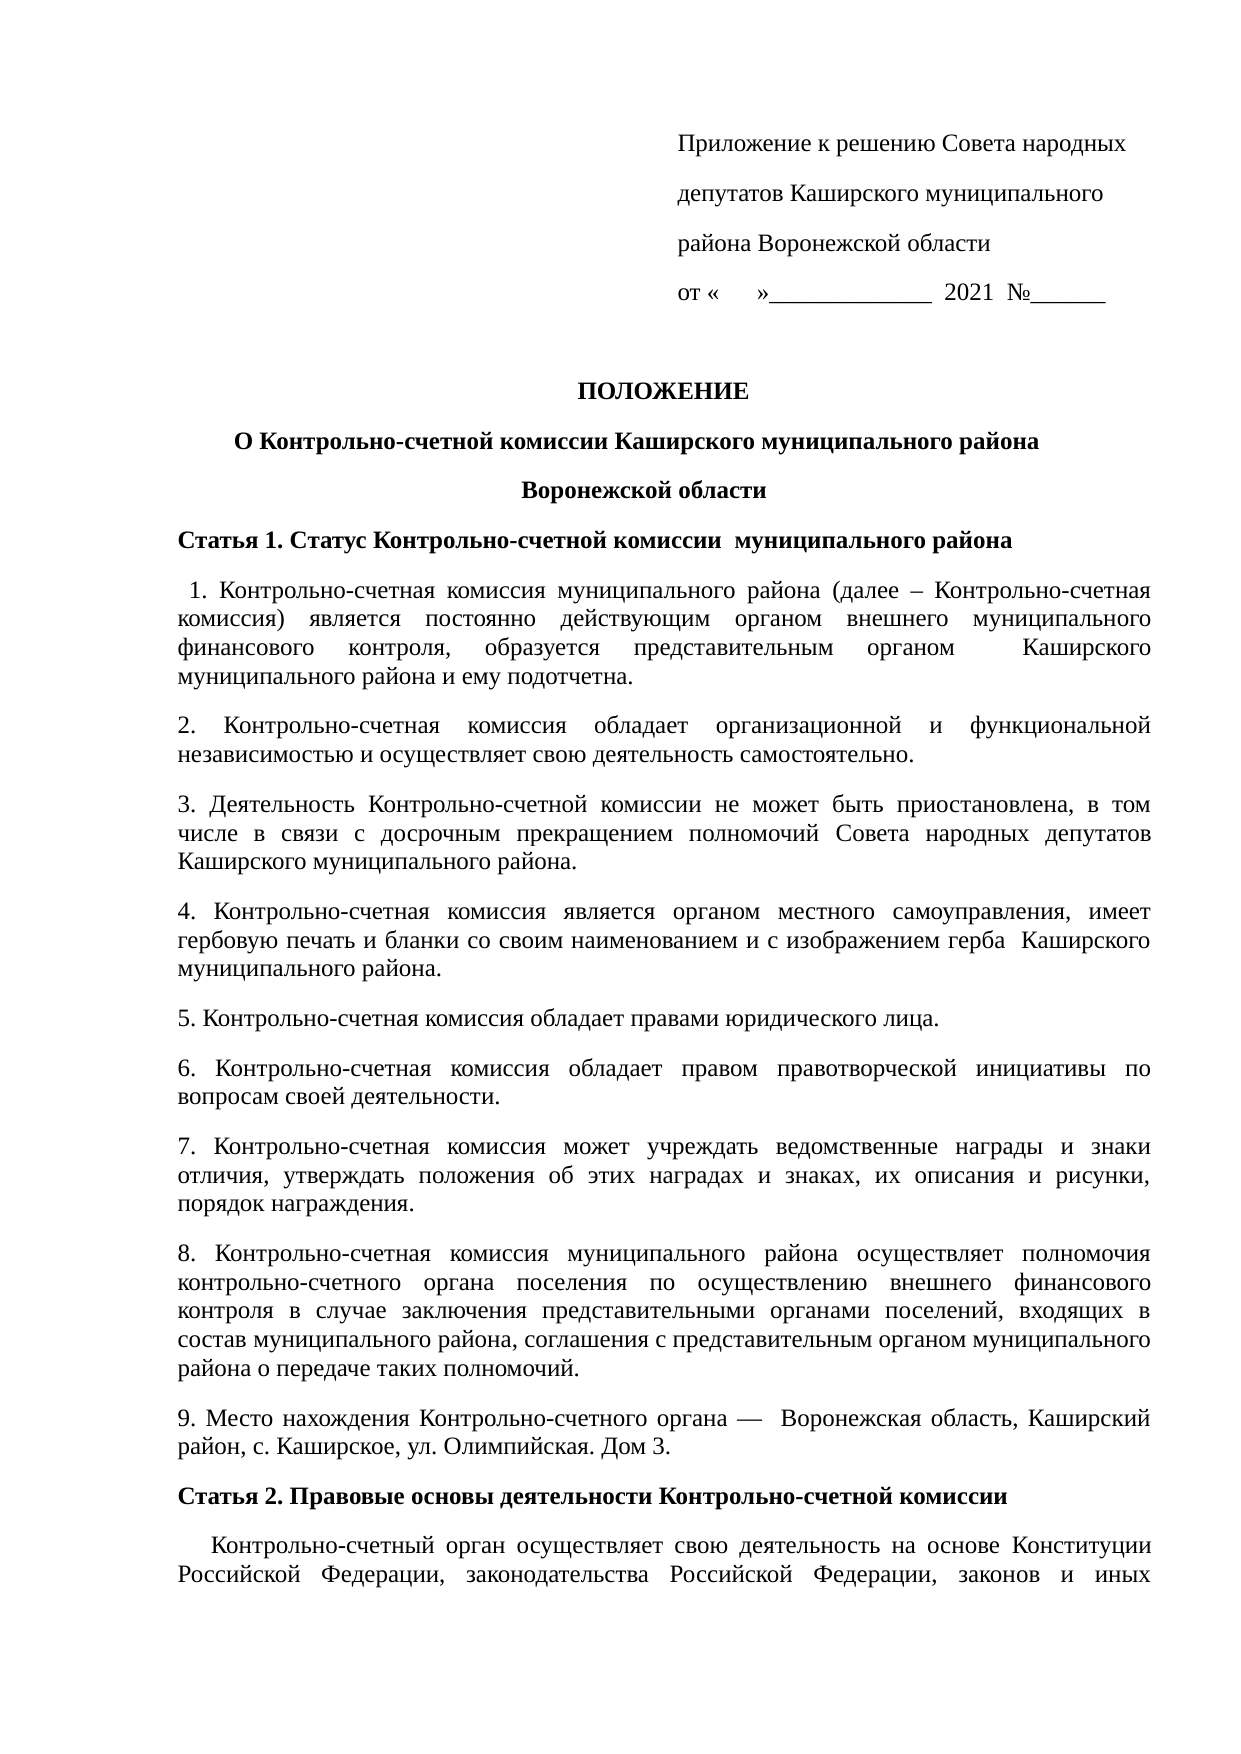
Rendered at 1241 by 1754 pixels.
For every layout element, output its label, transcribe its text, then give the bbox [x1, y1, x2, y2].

text Контрольно-счетный орган осуществляет свою деятельность на основе Конституции Российской Федерации, законодательства Российской Федерации, законов и иных [177, 1531, 1152, 1588]
text Приложение к решению Совета народных [177, 128, 1152, 157]
text 3. Деятельность Контрольно-счетной комиссии не может быть приостановлена, в том числе в связи с досрочным прекращением полномочий Совета народных депутатов Каширского муниципального района. [177, 789, 1152, 875]
text депутатов Каширского муниципального [177, 178, 1152, 207]
text 4. Контрольно-счетная комиссия является органом местного самоуправления, имеет гербовую печать и бланки со своим наименованием и с изображением герба Каширского муниципального района. [177, 896, 1152, 982]
text Воронежской области [177, 476, 1152, 504]
text Статья 2. Правовые основы деятельности Контрольно-счетной комиссии [177, 1481, 1152, 1510]
text ПОЛОЖЕНИЕ [177, 376, 1152, 405]
text района Воронежской области [177, 228, 1152, 256]
text 6. Контрольно-счетная комиссия обладает правом правотворческой инициативы по вопросам своей деятельности. [177, 1053, 1152, 1110]
text 8. Контрольно-счетная комиссия муниципального района осуществляет полномочия контрольно-счетного органа поселения по осуществлению внешнего финансового контроля в случае заключения представительными органами поселений, входящих в состав муниципального района, соглашения с представительным органом муниципального района о передаче таких полномочий. [177, 1238, 1152, 1382]
text 1. Контрольно-счетная комиссия муниципального района (далее – Контрольно-счетная комиссия) является постоянно действующим органом внешнего муниципального финансового контроля, образуется представительным органом Каширского муниципального района и ему подотчетна. [177, 575, 1152, 690]
text О Контрольно-счетной комиссии Каширского муниципального района [177, 426, 1152, 455]
text 5. Контрольно-счетная комиссия обладает правами юридического лица. [177, 1003, 1152, 1032]
text 7. Контрольно-счетная комиссия может учреждать ведомственные награды и знаки отличия, утверждать положения об этих наградах и знаках, их описания и рисунки, порядок награждения. [177, 1131, 1152, 1217]
text 9. Место нахождения Контрольно-счетного органа — Воронежская область, Каширский район, с. Каширское, ул. Олимпийская. Дом 3. [177, 1403, 1152, 1460]
text от « »_____________ 2021 №______ [177, 277, 1152, 306]
text 2. Контрольно-счетная комиссия обладает организационной и функциональной независимостью и осуществляет свою деятельность самостоятельно. [177, 711, 1152, 768]
text Статья 1. Статус Контрольно-счетной комиссии муниципального района [177, 525, 1152, 554]
